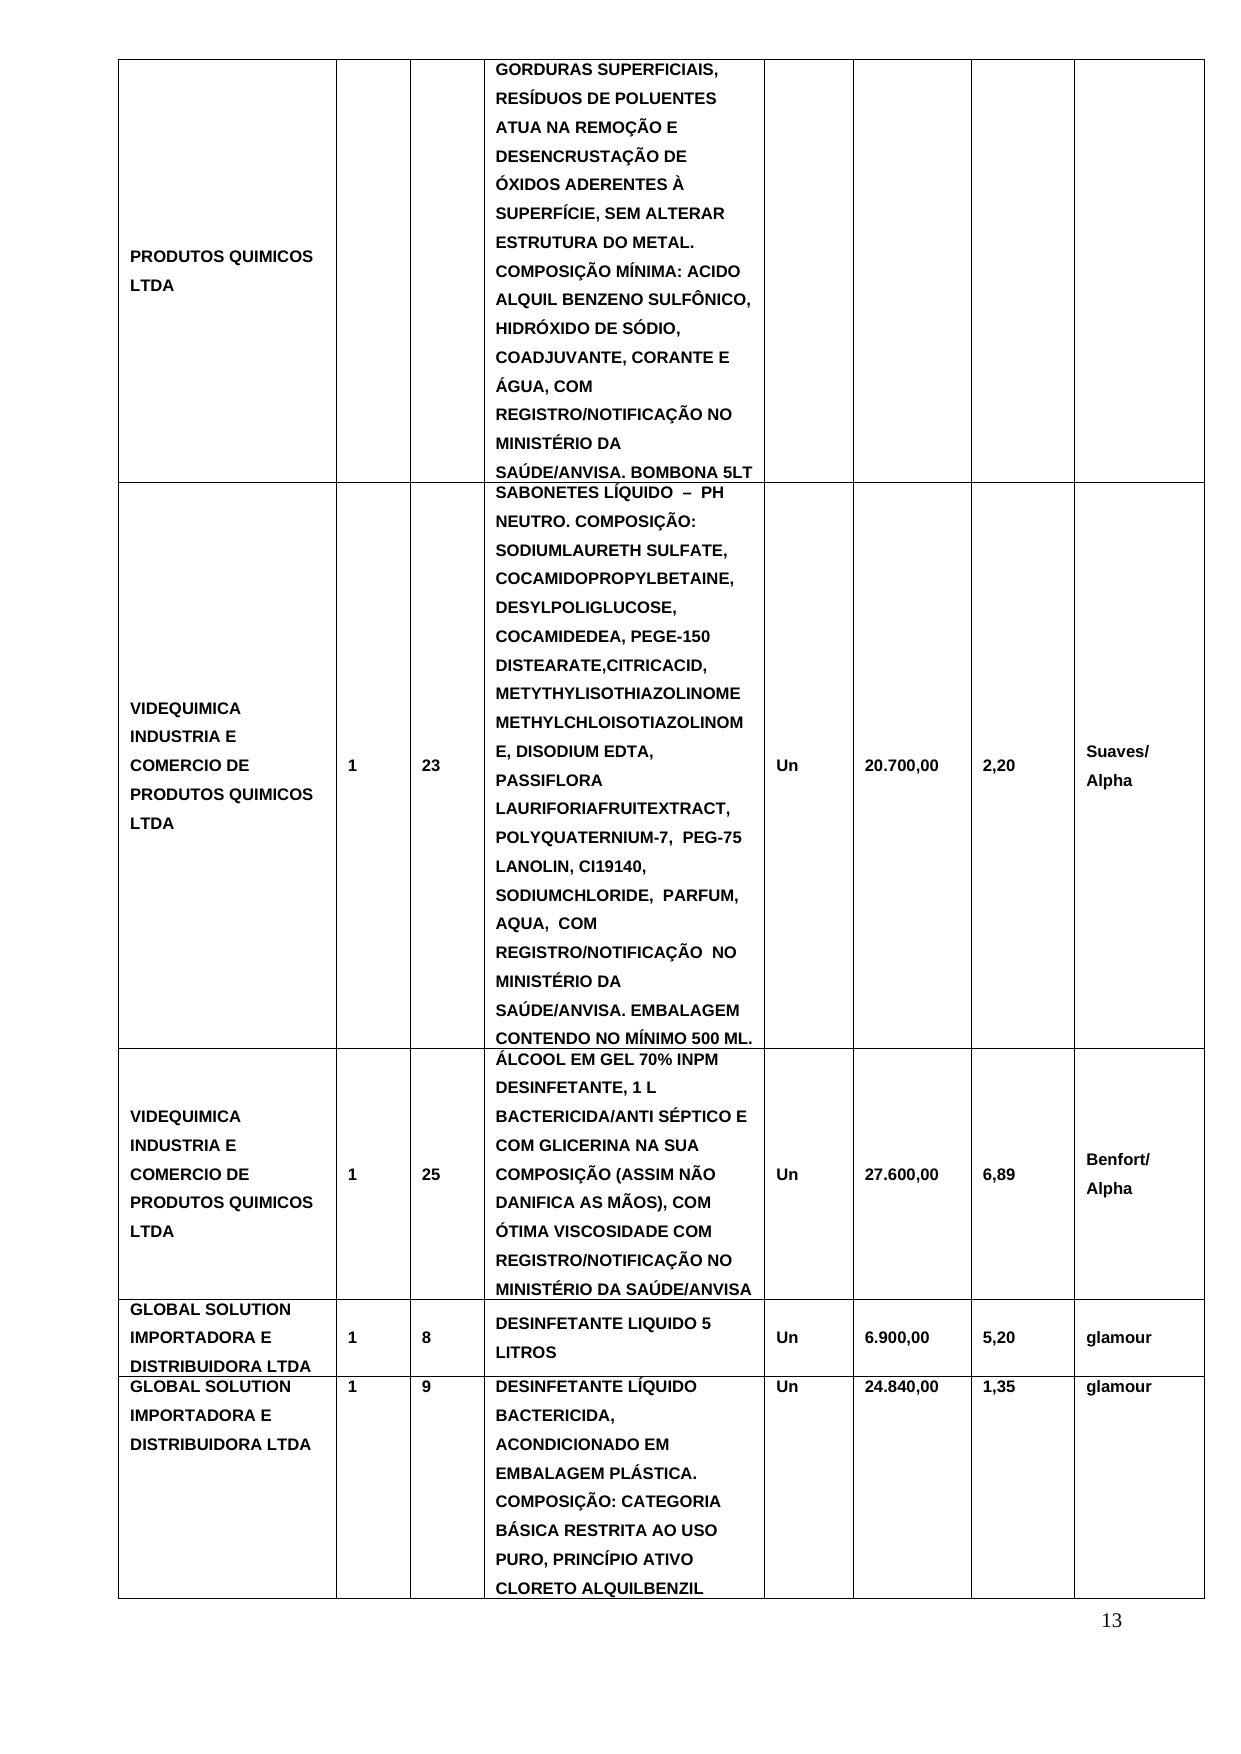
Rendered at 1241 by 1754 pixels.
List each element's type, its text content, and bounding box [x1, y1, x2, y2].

table_cell 1,35 [972, 1377, 1074, 1598]
table_cell Un [765, 1377, 853, 1598]
table_cell PRODUTOS QUIMICOS LTDA [119, 60, 336, 482]
table_cell [854, 60, 971, 482]
table_cell GORDURAS SUPERFICIAIS, RESÍDUOS DE POLUENTES ATUA NA REMOÇÃO E DESENCRUSTAÇÃO DE ÓXIDOS ADERENTES À SUPERFÍCIE, SEM ALTERAR ESTRUTURA DO METAL. COMPOSIÇÃO MÍNIMA: ACIDO ALQUIL BENZENO SULFÔNICO, HIDRÓXIDO DE SÓDIO, COADJUVANTE, CORANTE E ÁGUA, COM REGISTRO/NOTIFICAÇÃO NO MINISTÉRIO DA SAÚDE/ANVISA. BOMBONA 5LT [485, 60, 764, 482]
table_cell 6,89 [972, 1049, 1074, 1298]
table_cell ÁLCOOL EM GEL 70% INPM DESINFETANTE, 1 L BACTERICIDA/ANTI SÉPTICO E COM GLICERINA NA SUA COMPOSIÇÃO (ASSIM NÃO DANIFICA AS MÃOS), COM ÓTIMA VISCOSIDADE COM REGISTRO/NOTIFICAÇÃO NO MINISTÉRIO DA SAÚDE/ANVISA [485, 1049, 764, 1298]
table_cell 1 [337, 1300, 410, 1376]
table_cell SABONETES LÍQUIDO – PH NEUTRO. COMPOSIÇÃO: SODIUMLAURETH SULFATE, COCAMIDOPROPYLBETAINE, DESYLPOLIGLUCOSE, COCAMIDEDEA, PEGE-150 DISTEARATE,CITRICACID, METYTHYLISOTHIAZOLINOMEMETHYLCHLOISOTIAZOLINOME, DISODIUM EDTA, PASSIFLORA LAURIFORIAFRUITEXTRACT, POLYQUATERNIUM-7, PEG-75 LANOLIN, CI19140, SODIUMCHLORIDE, PARFUM, AQUA, COM REGISTRO/NOTIFICAÇÃO NO MINISTÉRIO DA SAÚDE/ANVISA. EMBALAGEM CONTENDO NO MÍNIMO 500 ML. [485, 483, 764, 1048]
table_cell 27.600,00 [854, 1049, 971, 1298]
table_cell 8 [411, 1300, 484, 1376]
table_cell 24.840,00 [854, 1377, 971, 1598]
table_cell Un [765, 1049, 853, 1298]
table_cell GLOBAL SOLUTION IMPORTADORA E DISTRIBUIDORA LTDA [119, 1377, 336, 1598]
table_cell VIDEQUIMICA INDUSTRIA E COMERCIO DE PRODUTOS QUIMICOS LTDA [119, 483, 336, 1048]
table_cell 1 [337, 483, 410, 1048]
table_cell VIDEQUIMICA INDUSTRIA E COMERCIO DE PRODUTOS QUIMICOS LTDA [119, 1049, 336, 1298]
table_cell GLOBAL SOLUTION IMPORTADORA E DISTRIBUIDORA LTDA [119, 1300, 336, 1376]
table_cell 23 [411, 483, 484, 1048]
table_cell 9 [411, 1377, 484, 1598]
table_cell 25 [411, 1049, 484, 1298]
table_cell Un [765, 1300, 853, 1376]
table_cell 2,20 [972, 483, 1074, 1048]
table_cell 5,20 [972, 1300, 1074, 1376]
table_cell 1 [337, 1377, 410, 1598]
table_cell glamour [1075, 1377, 1204, 1598]
table_cell glamour [1075, 1300, 1204, 1376]
table_cell DESINFETANTE LÍQUIDO BACTERICIDA, ACONDICIONADO EM EMBALAGEM PLÁSTICA. COMPOSIÇÃO: CATEGORIA BÁSICA RESTRITA AO USO PURO, PRINCÍPIO ATIVO CLORETO ALQUILBENZIL [485, 1377, 764, 1598]
table_cell Un [765, 483, 853, 1048]
table_cell 6.900,00 [854, 1300, 971, 1376]
table_cell Suaves/Alpha [1075, 483, 1204, 1048]
table_cell DESINFETANTE LIQUIDO 5 LITROS [485, 1300, 764, 1376]
table_cell [337, 60, 410, 482]
table_cell [411, 60, 484, 482]
table_cell 20.700,00 [854, 483, 971, 1048]
table_cell Benfort/Alpha [1075, 1049, 1204, 1298]
table_cell [1075, 60, 1204, 482]
table_cell 1 [337, 1049, 410, 1298]
table_cell [972, 60, 1074, 482]
table_cell [765, 60, 853, 482]
